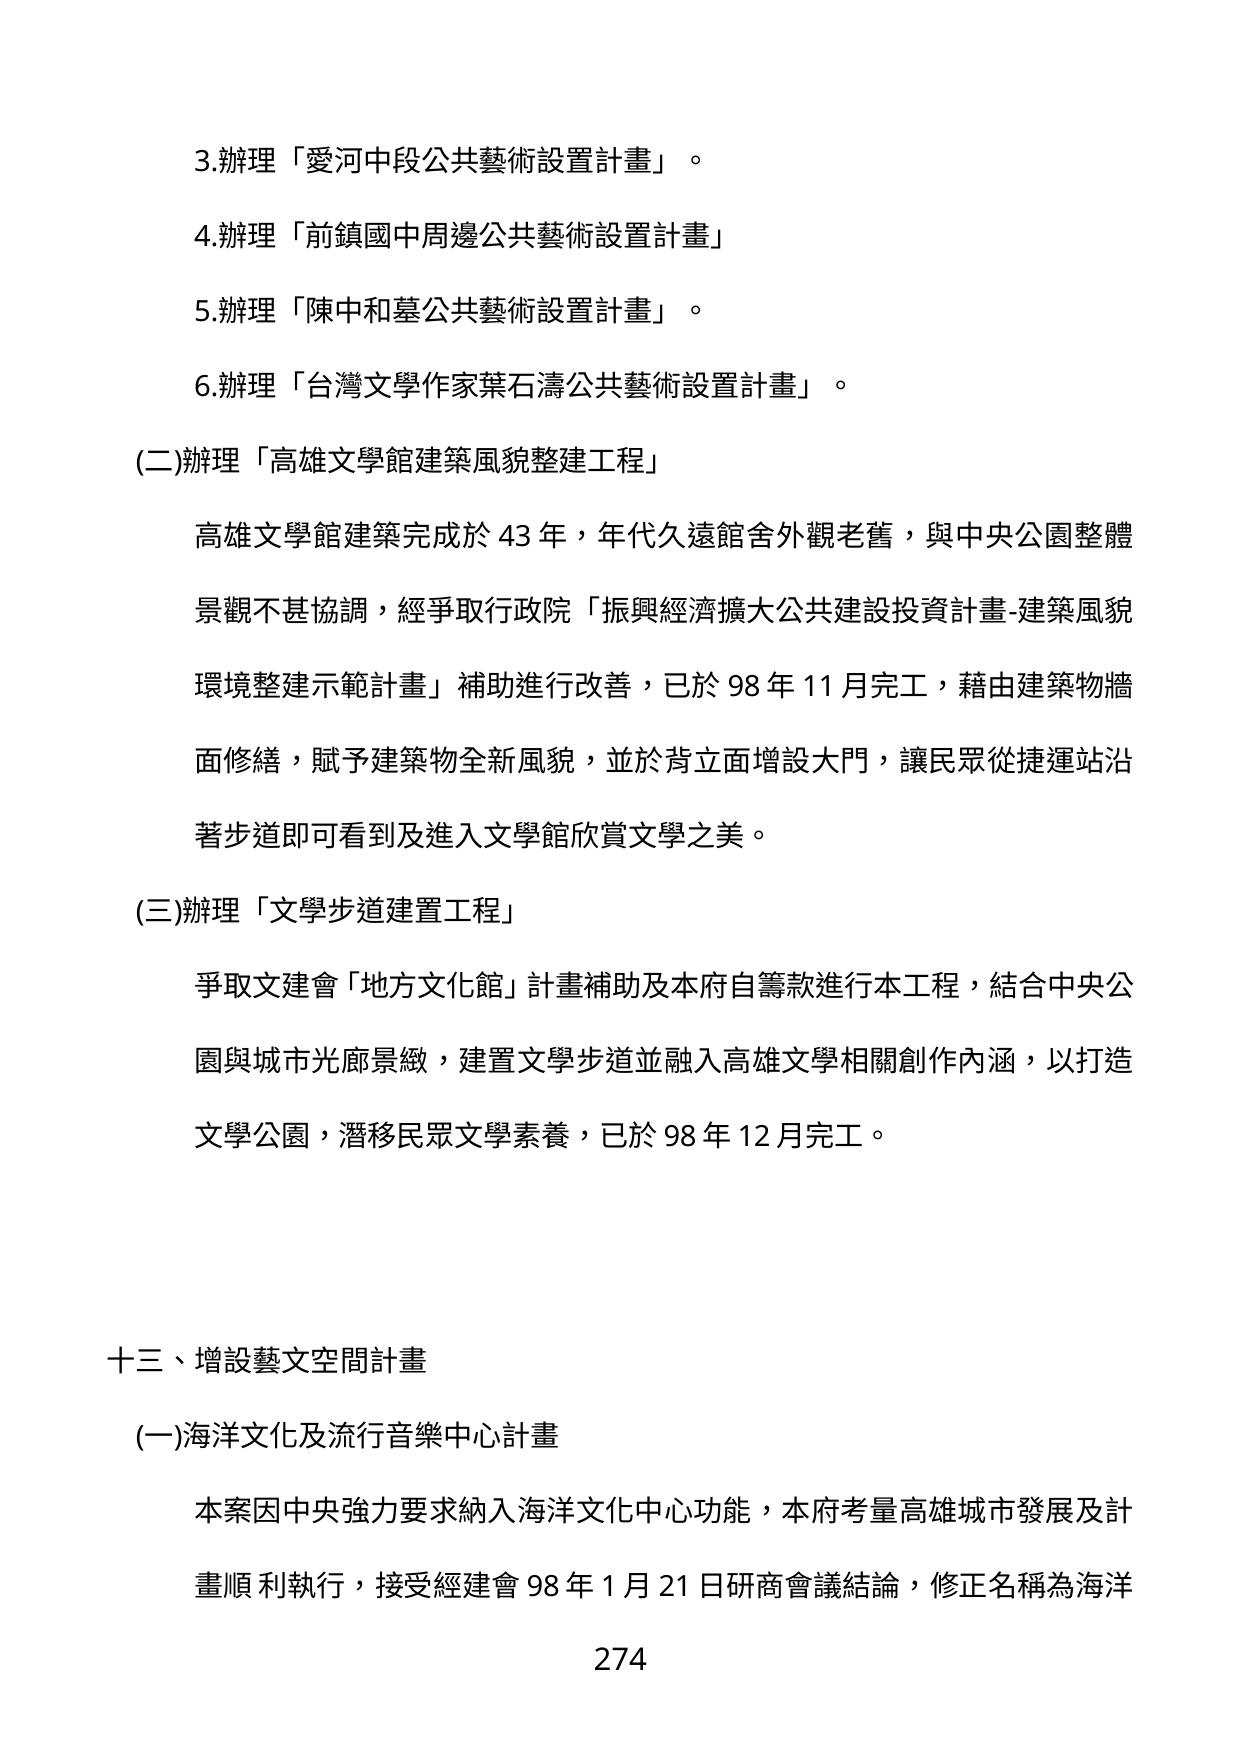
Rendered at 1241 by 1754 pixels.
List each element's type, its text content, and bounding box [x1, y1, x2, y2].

text 6.辦理「台灣文學作家葉石濤公共藝術設置計畫」。 [194, 346, 1134, 421]
text 4.辦理「前鎮國中周邊公共藝術設置計畫」 [194, 196, 1134, 271]
text (二)辦理「高雄文學館建築風貌整建工程」 [136, 421, 1134, 496]
text 高雄文學館建築完成於43年，年代久遠館舍外觀老舊，與中央公園整體景觀不甚協調，經爭取行政院「振興經濟擴大公共建設投資計畫-建築風貌環境整建示範計畫」補助進行改善，已於98年11月完工，藉由建築物牆面修繕，賦予建築物全新風貌，並於背立面增設大門，讓民眾從捷運站沿著步道即可看到及進入文學館欣賞文學之美。 [194, 496, 1134, 871]
text 十三、增設藝文空間計畫 [106, 1321, 1134, 1396]
text (一)海洋文化及流行音樂中心計畫 [136, 1396, 1134, 1471]
text 爭取文建會「地方文化館」計畫補助及本府自籌款進行本工程，結合中央公園與城市光廊景緻，建置文學步道並融入高雄文學相關創作內涵，以打造文學公園，潛移民眾文學素養，已於98年12月完工。 [194, 946, 1134, 1171]
text 5.辦理「陳中和墓公共藝術設置計畫」。 [194, 271, 1134, 346]
text 本案因中央強力要求納入海洋文化中心功能，本府考量高雄城市發展及計畫順 利執行，接受經建會98年1月21日研商會議結論，修正名稱為海洋 [194, 1471, 1134, 1621]
text 3.辦理「愛河中段公共藝術設置計畫」。 [194, 121, 1134, 196]
text (三)辦理「文學步道建置工程」 [136, 871, 1134, 946]
